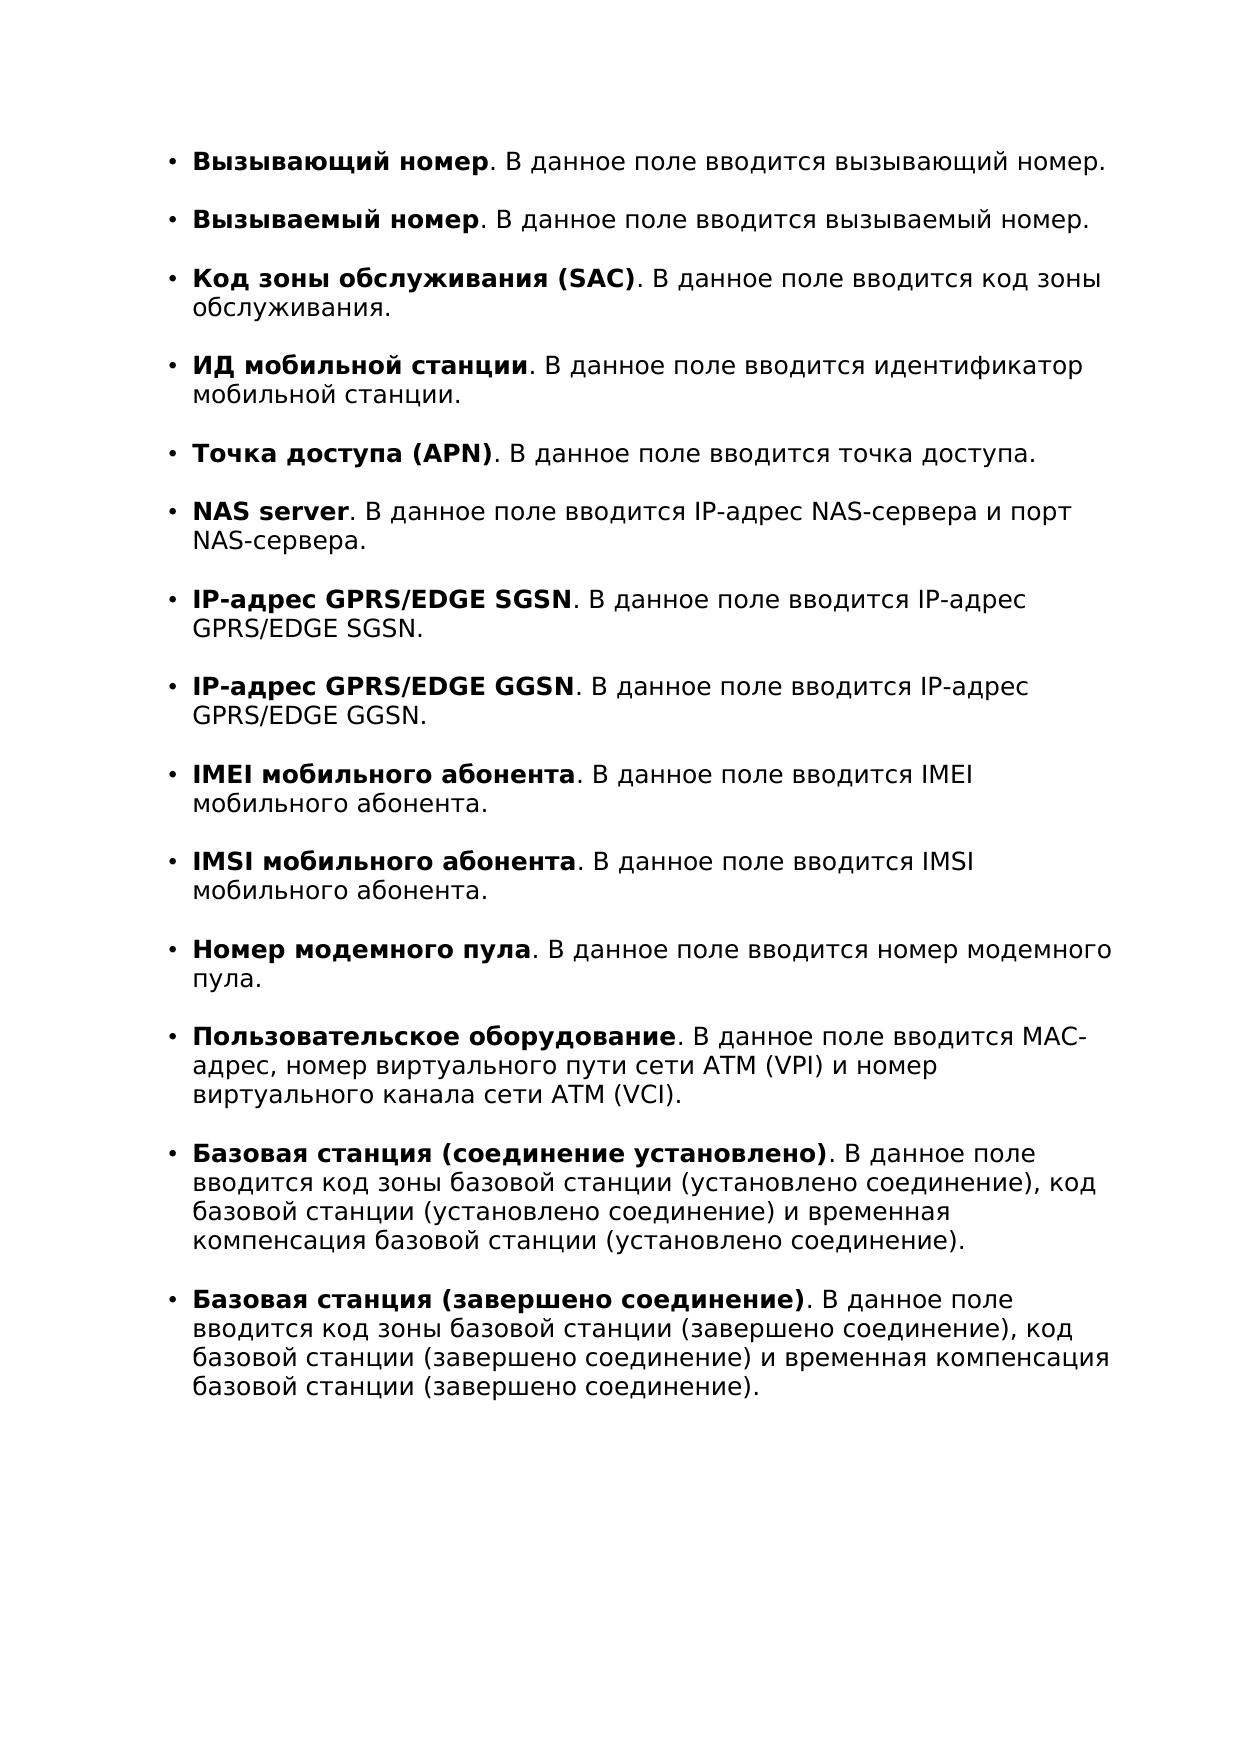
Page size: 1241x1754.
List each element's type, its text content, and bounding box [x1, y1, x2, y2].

list IP-адрес GPRS/EDGE SGSN. В данное поле вводится IP-адрес GPRS/EDGE SGSN. [177, 585, 1122, 672]
list IP-адрес GPRS/EDGE GGSN. В данное поле вводится IP-адрес GPRS/EDGE GGSN. [177, 672, 1122, 760]
list IMEI мобильного абонента. В данное поле вводится IMEI мобильного абонента. [177, 760, 1122, 847]
list Базовая станция (завершено соединение). В данное поле вводится код зоны базовой станции (завершено соединение), код базовой станции (завершено соединение) и временная компенсация базовой станции (завершено соединение). [177, 1285, 1122, 1401]
list Код зоны обслуживания (SAC). В данное поле вводится код зоны обслуживания. [177, 264, 1122, 351]
list IMSI мобильного абонента. В данное поле вводится IMSI мобильного абонента. [177, 847, 1122, 935]
list Номер модемного пула. В данное поле вводится номер модемного пула. [177, 935, 1122, 1022]
list Точка доступа (APN). В данное поле вводится точка доступа. [177, 439, 1122, 497]
list NAS server. В данное поле вводится IP-адрес NAS-сервера и порт NAS-сервера. [177, 497, 1122, 585]
list Вызывающий номер. В данное поле вводится вызывающий номер. [177, 147, 1122, 206]
list Пользовательское оборудование. В данное поле вводится MAC-адрес, номер виртуального пути сети ATM (VPI) и номер виртуального канала сети ATM (VCI). [177, 1022, 1122, 1139]
list Вызываемый номер. В данное поле вводится вызываемый номер. [177, 206, 1122, 264]
list ИД мобильной станции. В данное поле вводится идентификатор мобильной станции. [177, 351, 1122, 439]
list Базовая станция (соединение установлено). В данное поле вводится код зоны базовой станции (установлено соединение), код базовой станции (установлено соединение) и временная компенсация базовой станции (установлено соединение). [177, 1139, 1122, 1285]
list [177, 118, 1122, 147]
